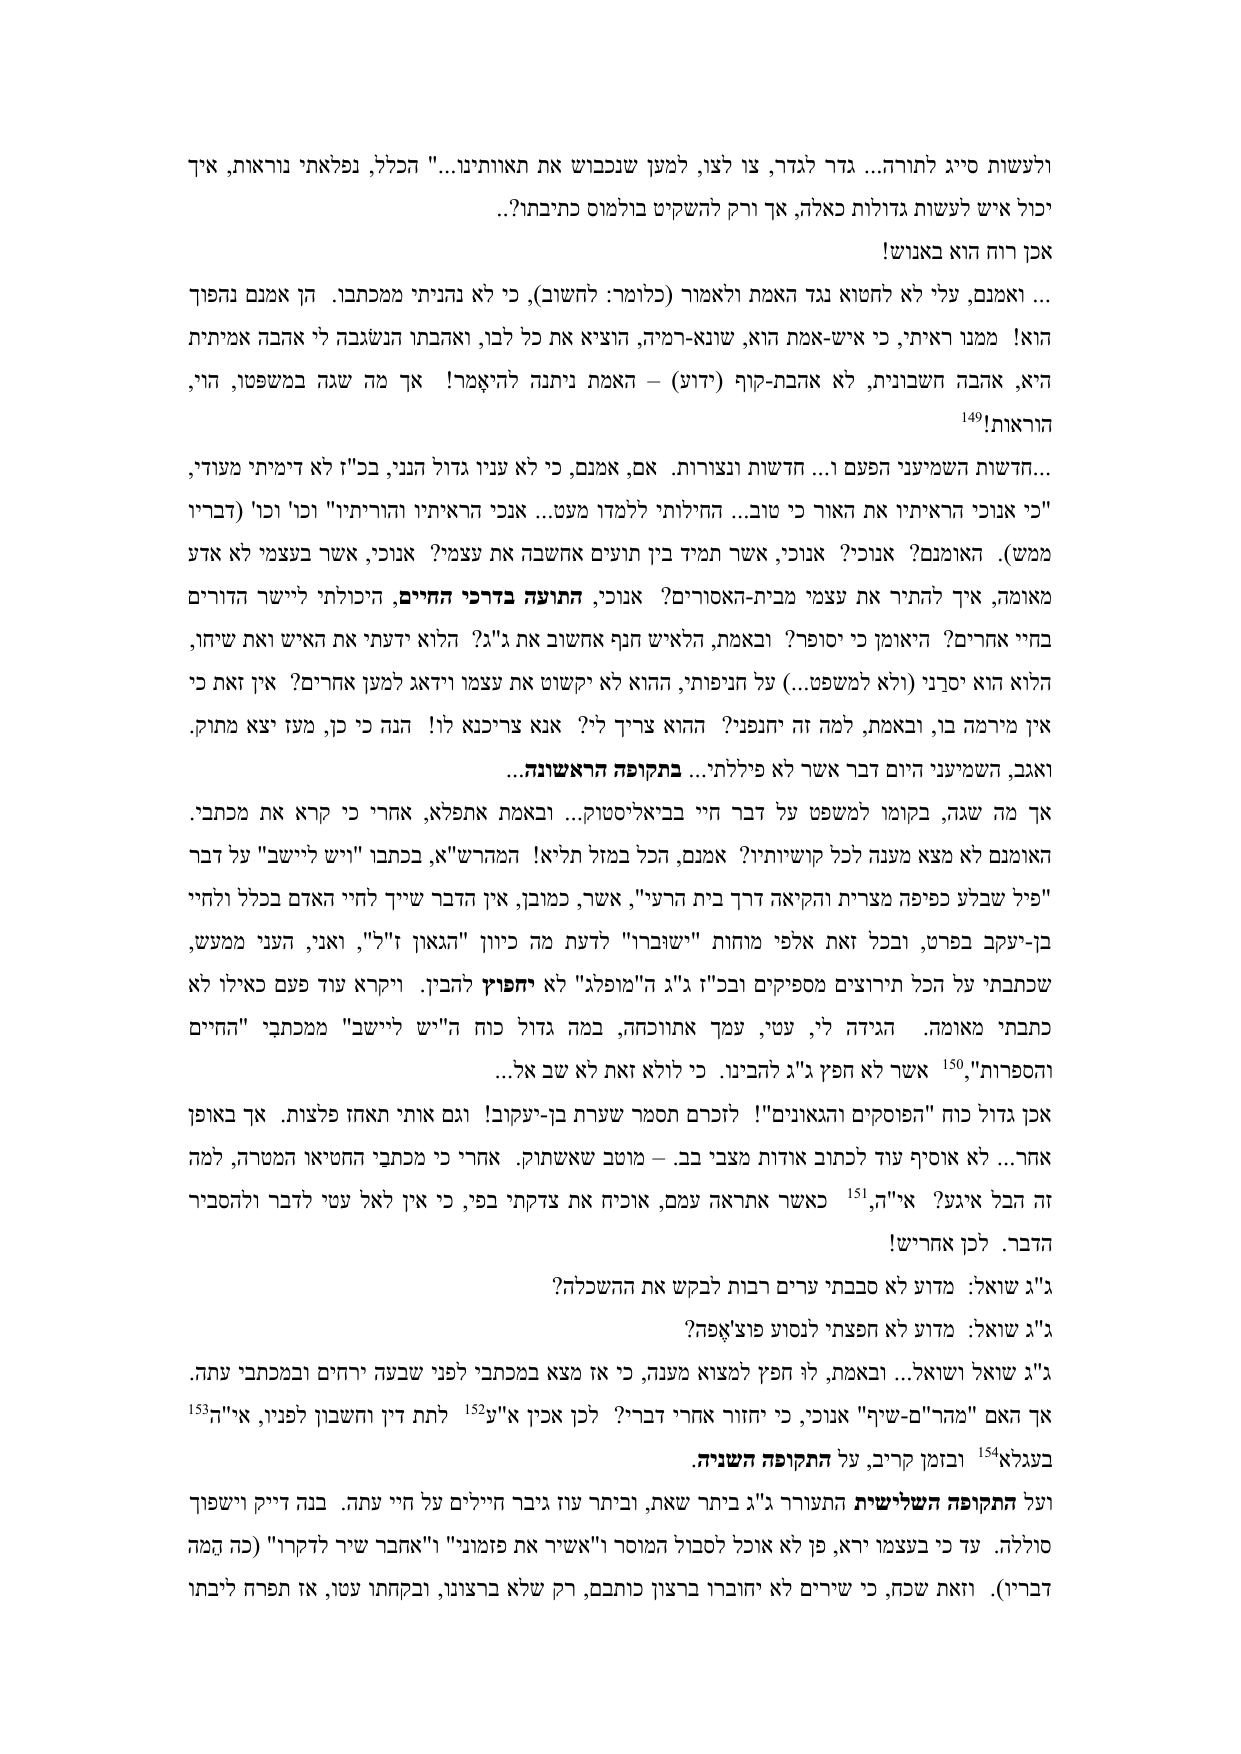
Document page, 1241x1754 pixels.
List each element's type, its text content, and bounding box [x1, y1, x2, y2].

text ועל התקופה השלישית התעורר ג"ג ביתר שאת, וביתר עוז גיבר חיילים על חיי עתה. בנה דייק וישפוך סוללה. עד כי בעצמו ירא, פן לא אוכל לסבול המוסר ו"אשיר את פזמוני" ו"אחבר שיר לדקרו" (כה הֵמה דבריו). וזאת שכח, כי שירים לא יחוברו ברצון כותבם, רק שלא ברצונו, ובקחתו עטו, אז תפרח ליבתו [187, 1487, 1053, 1602]
text ... ואמנם, עלי לא לחטוא נגד האמת ולאמור (כלומר: לחשוב), כי לא נהניתי ממכתבו. הן אמנם נהפוך הוא! ממנו ראיתי, כי איש-אמת הוא, שונא-רמיה, הוציא את כל לבו, ואהבתו הנשׂגבה לי אהבה אמיתית היא, אהבה חשבונית, לא אהבת-קוף (ידוע) – האמת ניתנה להיאָמר! אך מה שגה במשפּטו, הוי, הוראות! [187, 279, 1053, 437]
text ולעשות סייג לתורה... גדר לגדר, צו לצו, למען שנכבוש את תאוותינו..." הכלל, נפלאתי נוראות, איך יכול איש לעשות גדולות כאלה, אך ורק להשקיט בולמוס כתיבתו?.. [187, 150, 1053, 222]
text ...חדשות השמיעני הפעם ו... חדשות ונצורות. אם, אמנם, כי לא עניו גדול הנני, בכ"ז לא דימיתי מעודי, "כי אנוכי הראיתיו את האור כי טוב... החילותי ללמדו מעט... אנכי הראיתיו והוריתיו" וכו' וכו' (דבריו ממש). האומנם? אנוכי? אנוכי, אשר תמיד בין תועים אחשבה את עצמי? אנוכי, אשר בעצמי לא אדע מאומה, איך להתיר את עצמי מבית-האסורים? אנוכי, התועה בדרכי החיים, היכולתי ליישר הדורים בחיי אחרים? היאומן כי יסופר? ובאמת, הלאיש חנף אחשוב את ג"ג? הלוא ידעתי את האיש ואת שיחו, הלוא הוא יסרַני (ולא למשפט...) על חניפותי, ההוא לא יקשוט את עצמו וידאג למען אחרים? אין זאת כי אין מירמה בו, ובאמת, למה זה יחנפני? ההוא צריך לי? אנא צריכנא לו! הנה כי כן, מעז יצא מתוק. ואגב, השמיעני היום דבר אשר לא פיללתי... בתקופה הראשונה... [187, 452, 1053, 782]
text אכן רוח הוא באנוש! [187, 236, 1053, 265]
text ג"ג שואל: מדוע לא חפצתי לנסוע פוצ'אֶפה? [187, 1314, 1053, 1343]
text אך מה שגה, בקומו למשפט על דבר חיי בביאליסטוק... ובאמת אתפלא, אחרי כי קרא את מכתבי. האומנם לא מצא מענה לכל קושיותיו? אמנם, הכל במזל תליא! המהרש"א, בכתבו "ויש ליישב" על דבר "פיל שבלע כפיפה מצרית והקיאה דרך בית הרעי", אשר, כמובן, אין הדבר שייך לחיי האדם בכלל ולחיי בן-יעקב בפרט, ובכל זאת אלפי מוחות "ישוּברו" לדעת מה כיוון "הגאון ז"ל", ואני, העני ממעש, שכתבתי על הכל תירוצים מספיקים ובכ"ז ג"ג ה"מופלג" לא יחפוץ להבין. ויקרא עוד פעם כאילו לא כתבתי מאומה. הגידה לי, עטי, עמך אתווכחה, במה גדול כוח ה"יש ליישב" ממכתבִי "החיים והספרות", אשר לא חפץ ג"ג להבינו. כי לולא זאת לא שב אל... [187, 797, 1053, 1084]
text ג"ג שואל: מדוע לא סבבתי ערים רבות לבקש את ההשכלה? [187, 1271, 1053, 1300]
text אכן גדול כוח "הפוסקים והגאונים"! לזכרם תסמר שערת בן-יעקוב! וגם אותי תאחז פלצות. אך באופן אחר... לא אוסיף עוד לכתוב אודות מצבי בב. – מוטב שאשתוק. אחרי כי מכתבַי החטיאו המטרה, למה זה הבל איגע? אי"ה, כאשר אתראה עמם, אוכיח את צדקתי בפי, כי אין לאל עטי לדבר ולהסביר הדבר. לכן אחריש! [187, 1099, 1053, 1257]
text ג"ג שואל ושואל... ובאמת, לוּ חפץ למצוא מענה, כי אז מצא במכתבי לפני שבעה ירחים ובמכתבי עתה. אך האם "מהר"ם-שיף" אנוכי, כי יחזור אחרי דברי? לכן אכין א"ע לתת דין וחשבון לפניו, אי"ה בעגלא ובזמן קריב, על התקופה השניה. [187, 1357, 1053, 1472]
